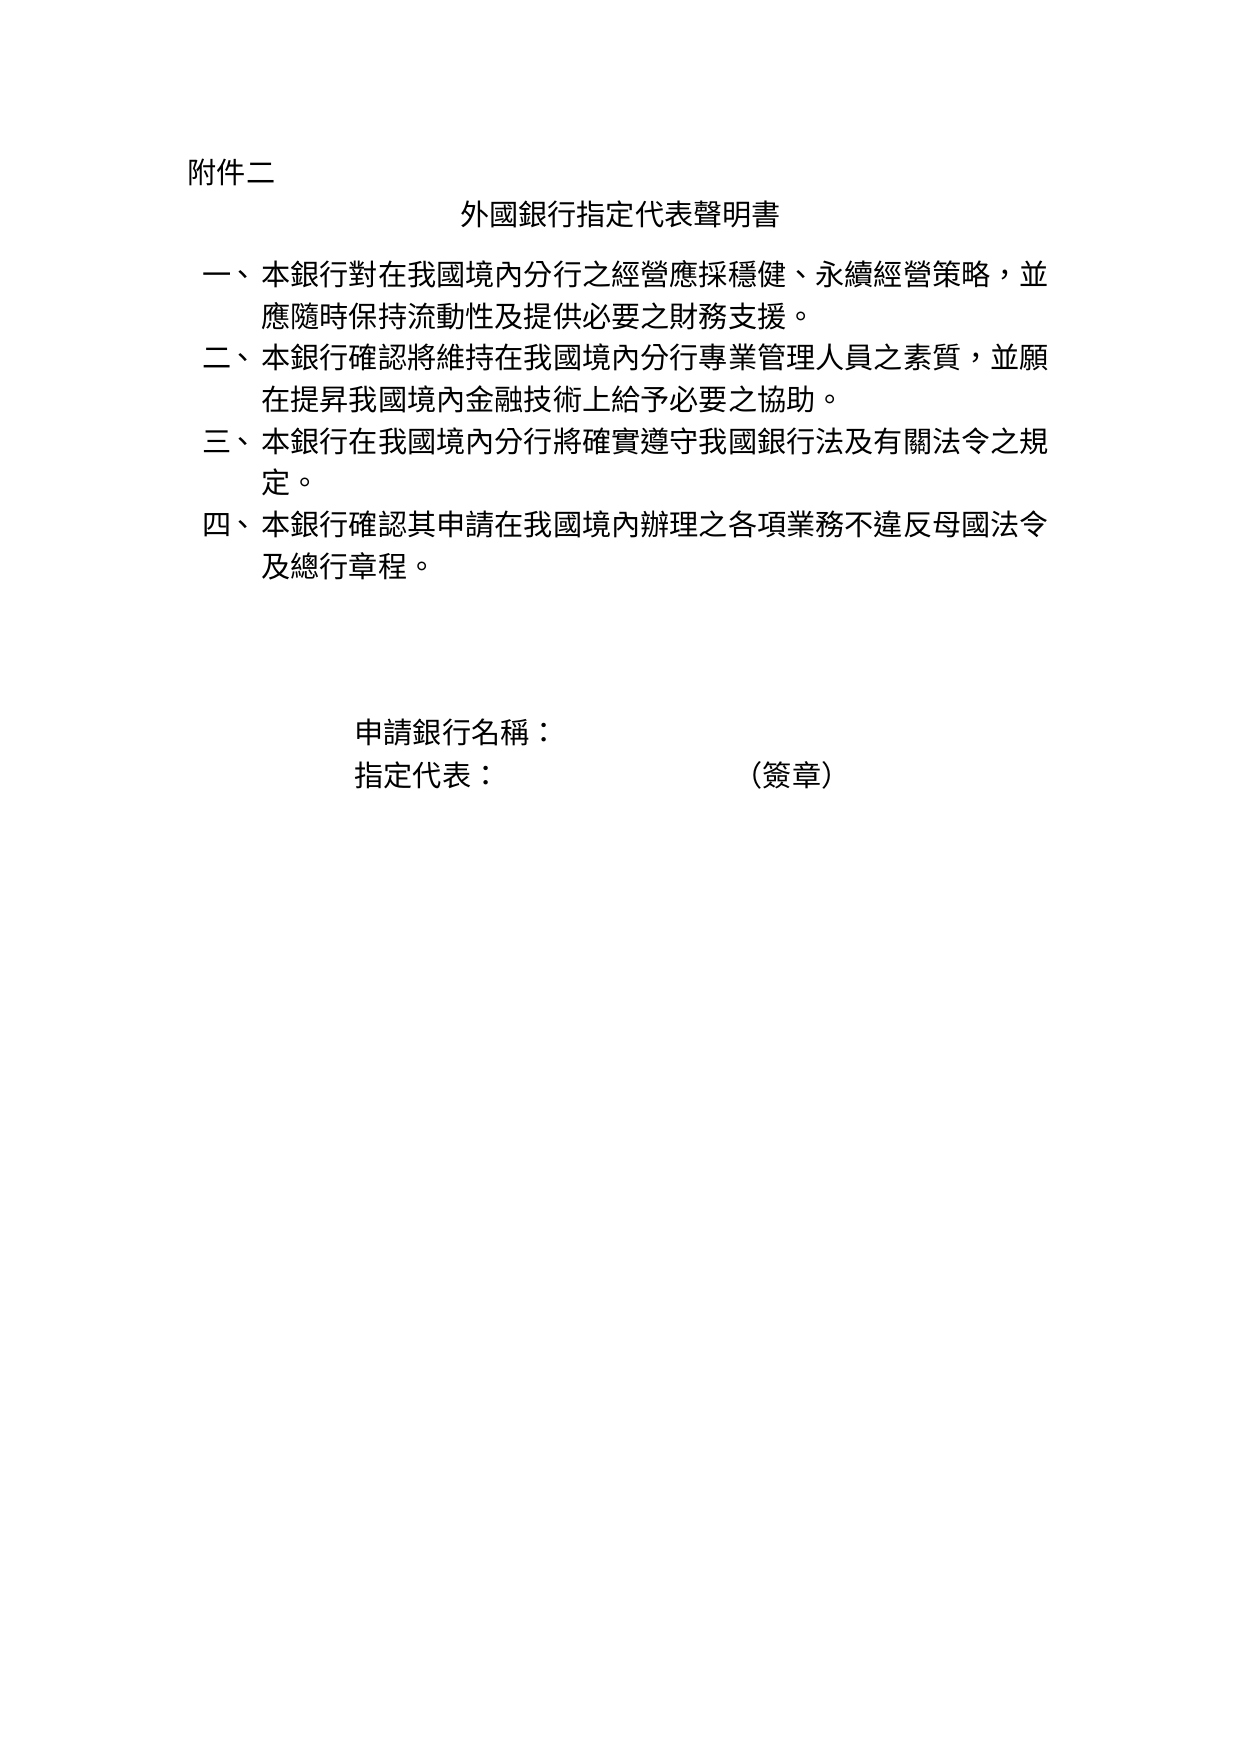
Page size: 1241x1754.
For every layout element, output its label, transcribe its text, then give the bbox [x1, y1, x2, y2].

text 申請銀行名稱： [187, 710, 1053, 752]
text 指定代表： （簽章） [187, 752, 1053, 794]
text 外國銀行指定代表聲明書 [187, 192, 1053, 233]
text 二、 本銀行確認將維持在我國境內分行專業管理人員之素質，並願在提昇我國境內金融技術上給予必要之協助。 [202, 335, 1053, 419]
text 四、 本銀行確認其申請在我國境內辦理之各項業務不違反母國法令及總行章程。 [202, 502, 1053, 585]
text 三、 本銀行在我國境內分行將確實遵守我國銀行法及有關法令之規定。 [202, 419, 1053, 502]
text 附件二 [187, 150, 1053, 192]
text 一、 本銀行對在我國境內分行之經營應採穩健、永續經營策略，並應隨時保持流動性及提供必要之財務支援。 [202, 252, 1053, 335]
